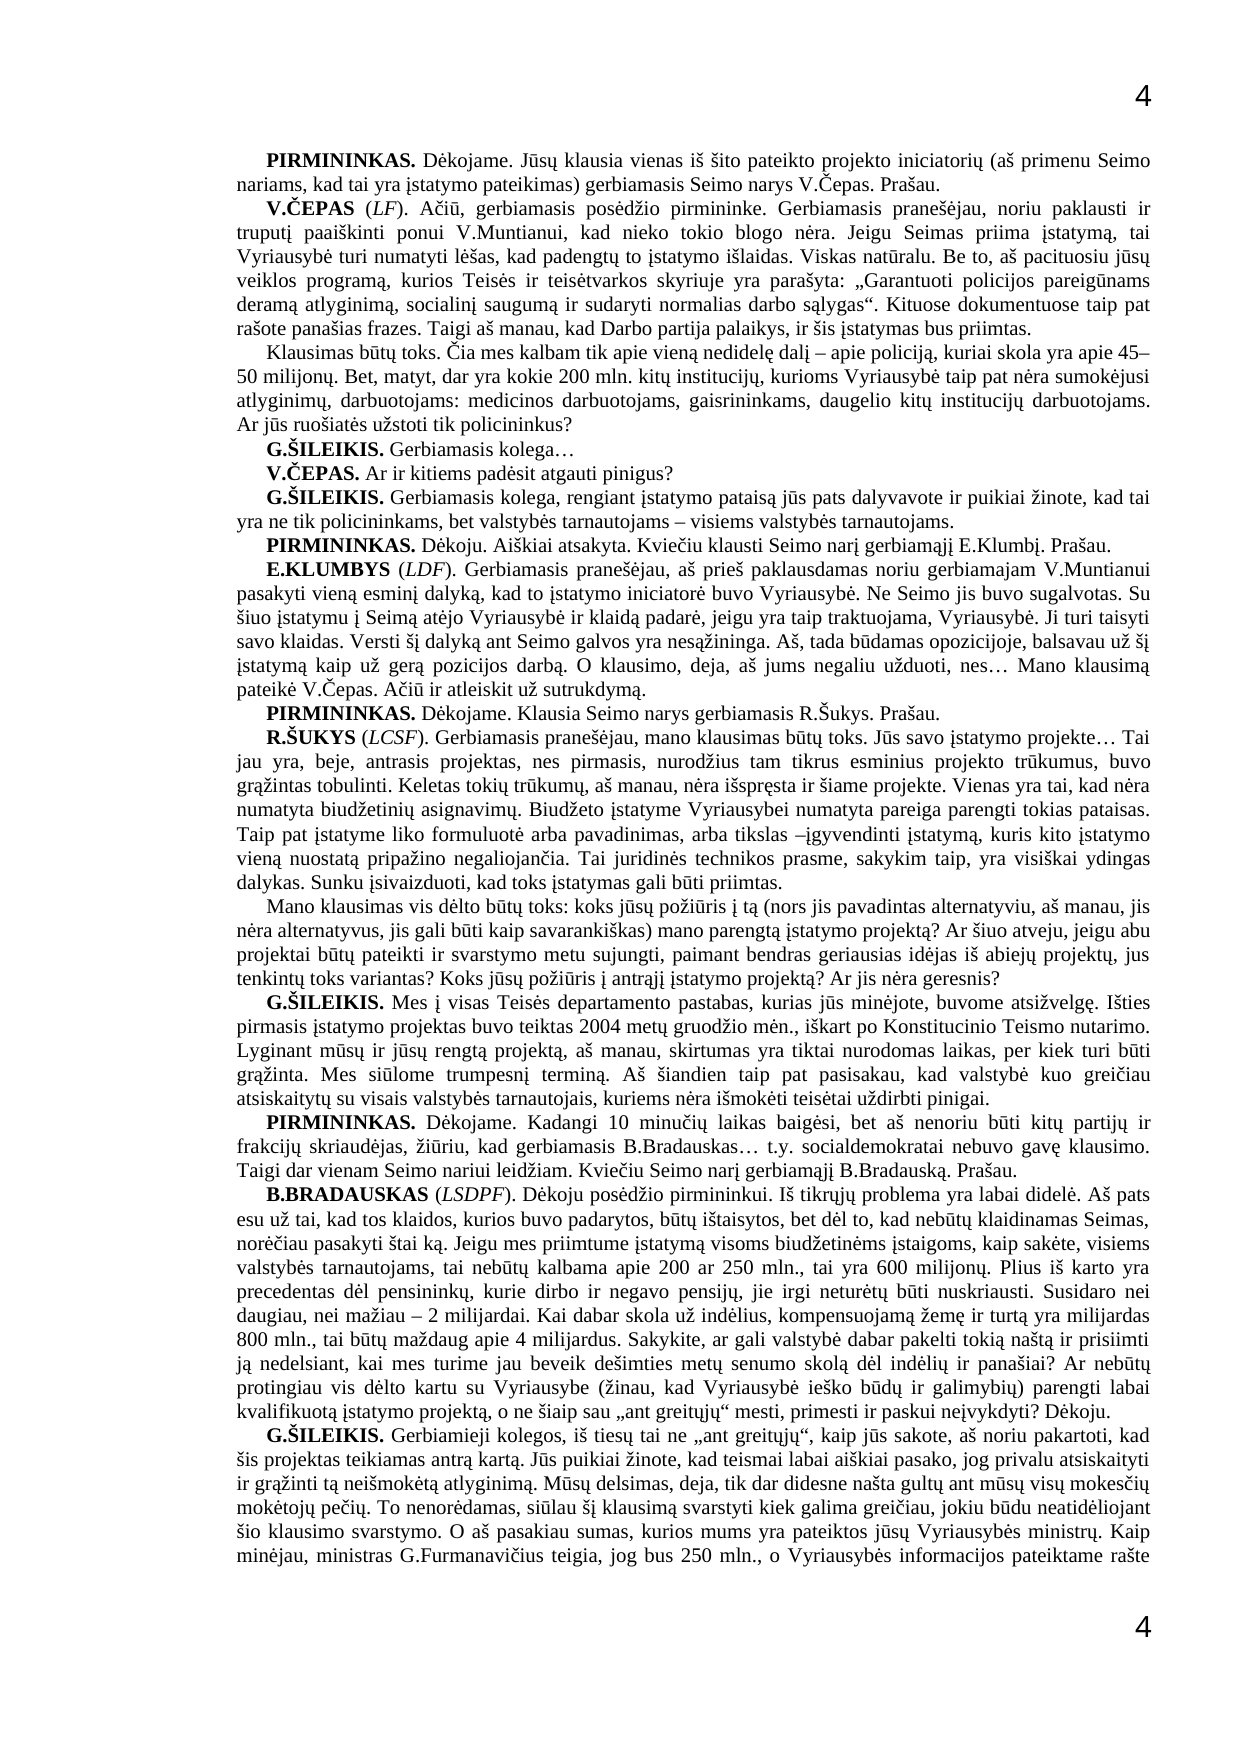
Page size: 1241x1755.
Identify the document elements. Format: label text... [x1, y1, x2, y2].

text Mano klausimas vis dėlto būtų toks: koks jūsų požiūris į tą (nors jis pavadintas alternatyviu, aš manau, jis nėra alternatyvus, jis gali būti kaip savarankiškas) mano parengtą įstatymo projektą? Ar šiuo atveju, jeigu abu projektai būtų pateikti ir svarstymo metu sujungti, paimant bendras geriausias idėjas iš abiejų projektų, jus tenkintų toks variantas? Koks jūsų požiūris į antrąjį įstatymo projektą? Ar jis nėra geresnis? [236, 894, 1152, 990]
text V.ČEPAS. Ar ir kitiems padėsit atgauti pinigus? [236, 461, 1152, 484]
text PIRMININKAS. Dėkojame. Klausia Seimo narys gerbiamasis R.Šukys. Prašau. [236, 701, 1152, 725]
text G.ŠILEIKIS. Gerbiamasis kolega, rengiant įstatymo pataisą jūs pats dalyvavote ir puikiai žinote, kad tai yra ne tik policininkams, bet valstybės tarnautojams – visiems valstybės tarnautojams. [236, 484, 1152, 533]
text E.KLUMBYS (LDF). Gerbiamasis pranešėjau, aš prieš paklausdamas noriu gerbiamajam V.Muntianui pasakyti vieną esminį dalyką, kad to įstatymo iniciatorė buvo Vyriausybė. Ne Seimo jis buvo sugalvotas. Su šiuo įstatymu į Seimą atėjo Vyriausybė ir klaidą padarė, jeigu yra taip traktuojama, Vyriausybė. Ji turi taisyti savo klaidas. Versti šį dalyką ant Seimo galvos yra nesąžininga. Aš, tada būdamas opozicijoje, balsavau už šį įstatymą kaip už gerą pozicijos darbą. O klausimo, deja, aš jums negaliu užduoti, nes… Mano klausimą pateikė V.Čepas. Ačiū ir atleiskit už sutrukdymą. [236, 557, 1152, 701]
text PIRMININKAS. Dėkojame. Jūsų klausia vienas iš šito pateikto projekto iniciatorių (aš primenu Seimo nariams, kad tai yra įstatymo pateikimas) gerbiamasis Seimo narys V.Čepas. Prašau. [236, 148, 1152, 196]
text V.ČEPAS (LF). Ačiū, gerbiamasis posėdžio pirmininke. Gerbiamasis pranešėjau, noriu paklausti ir truputį paaiškinti ponui V.Muntianui, kad nieko tokio blogo nėra. Jeigu Seimas priima įstatymą, tai Vyriausybė turi numatyti lėšas, kad padengtų to įstatymo išlaidas. Viskas natūralu. Be to, aš pacituosiu jūsų veiklos programą, kurios Teisės ir teisėtvarkos skyriuje yra parašyta: „Garantuoti policijos pareigūnams deramą atlyginimą, socialinį saugumą ir sudaryti normalias darbo sąlygas“. Kituose dokumentuose taip pat rašote panašias frazes. Taigi aš manau, kad Darbo partija palaikys, ir šis įstatymas bus priimtas. [236, 196, 1152, 340]
text G.ŠILEIKIS. Mes į visas Teisės departamento pastabas, kurias jūs minėjote, buvome atsižvelgę. Išties pirmasis įstatymo projektas buvo teiktas 2004 metų gruodžio mėn., iškart po Konstitucinio Teismo nutarimo. Lyginant mūsų ir jūsų rengtą projektą, aš manau, skirtumas yra tiktai nurodomas laikas, per kiek turi būti grąžinta. Mes siūlome trumpesnį terminą. Aš šiandien taip pat pasisakau, kad valstybė kuo greičiau atsiskaitytų su visais valstybės tarnautojais, kuriems nėra išmokėti teisėtai uždirbti pinigai. [236, 990, 1152, 1110]
text G.ŠILEIKIS. Gerbiamasis kolega… [236, 436, 1152, 461]
text G.ŠILEIKIS. Gerbiamieji kolegos, iš tiesų tai ne „ant greitųjų“, kaip jūs sakote, aš noriu pakartoti, kad šis projektas teikiamas antrą kartą. Jūs puikiai žinote, kad teismai labai aiškiai pasako, jog privalu atsiskaityti ir grąžinti tą neišmokėtą atlyginimą. Mūsų delsimas, deja, tik dar didesne našta gultų ant mūsų visų mokesčių mokėtojų pečių. To nenorėdamas, siūlau šį klausimą svarstyti kiek galima greičiau, jokiu būdu neatidėliojant šio klausimo svarstymo. O aš pasakiau sumas, kurios mums yra pateiktos jūsų Vyriausybės ministrų. Kaip minėjau, ministras G.Furmanavičius teigia, jog bus 250 mln., o Vyriausybės informacijos pateiktame rašte [236, 1423, 1152, 1567]
text PIRMININKAS. Dėkojame. Kadangi 10 minučių laikas baigėsi, bet aš nenoriu būti kitų partijų ir frakcijų skriaudėjas, žiūriu, kad gerbiamasis B.Bradauskas… t.y. socialdemokratai nebuvo gavę klausimo. Taigi dar vienam Seimo nariui leidžiam. Kviečiu Seimo narį gerbiamąjį B.Bradauską. Prašau. [236, 1110, 1152, 1182]
text PIRMININKAS. Dėkoju. Aiškiai atsakyta. Kviečiu klausti Seimo narį gerbiamąjį E.Klumbį. Prašau. [236, 533, 1152, 557]
text R.ŠUKYS (LCSF). Gerbiamasis pranešėjau, mano klausimas būtų toks. Jūs savo įstatymo projekte… Tai jau yra, beje, antrasis projektas, nes pirmasis, nurodžius tam tikrus esminius projekto trūkumus, buvo grąžintas tobulinti. Keletas tokių trūkumų, aš manau, nėra išspręsta ir šiame projekte. Vienas yra tai, kad nėra numatyta biudžetinių asignavimų. Biudžeto įstatyme Vyriausybei numatyta pareiga parengti tokias pataisas. Taip pat įstatyme liko formuluotė arba pavadinimas, arba tikslas –įgyvendinti įstatymą, kuris kito įstatymo vieną nuostatą pripažino negaliojančia. Tai juridinės technikos prasme, sakykim taip, yra visiškai ydingas dalykas. Sunku įsivaizduoti, kad toks įstatymas gali būti priimtas. [236, 725, 1152, 894]
text Klausimas būtų toks. Čia mes kalbam tik apie vieną nedidelę dalį – apie policiją, kuriai skola yra apie 45–50 milijonų. Bet, matyt, dar yra kokie 200 mln. kitų institucijų, kurioms Vyriausybė taip pat nėra sumokėjusi atlyginimų, darbuotojams: medicinos darbuotojams, gaisrininkams, daugelio kitų institucijų darbuotojams. Ar jūs ruošiatės užstoti tik policininkus? [236, 340, 1152, 436]
text B.BRADAUSKAS (LSDPF). Dėkoju posėdžio pirmininkui. Iš tikrųjų problema yra labai didelė. Aš pats esu už tai, kad tos klaidos, kurios buvo padarytos, būtų ištaisytos, bet dėl to, kad nebūtų klaidinamas Seimas, norėčiau pasakyti štai ką. Jeigu mes priimtume įstatymą visoms biudžetinėms įstaigoms, kaip sakėte, visiems valstybės tarnautojams, tai nebūtų kalbama apie 200 ar 250 mln., tai yra 600 milijonų. Plius iš karto yra precedentas dėl pensininkų, kurie dirbo ir negavo pensijų, jie irgi neturėtų būti nuskriausti. Susidaro nei daugiau, nei mažiau – 2 milijardai. Kai dabar skola už indėlius, kompensuojamą žemę ir turtą yra milijardas 800 mln., tai būtų maždaug apie 4 milijardus. Sakykite, ar gali valstybė dabar pakelti tokią naštą ir prisiimti ją nedelsiant, kai mes turime jau beveik dešimties metų senumo skolą dėl indėlių ir panašiai? Ar nebūtų protingiau vis dėlto kartu su Vyriausybe (žinau, kad Vyriausybė ieško būdų ir galimybių) parengti labai kvalifikuotą įstatymo projektą, o ne šiaip sau „ant greitųjų“ mesti, primesti ir paskui neįvykdyti? Dėkoju. [236, 1182, 1152, 1423]
